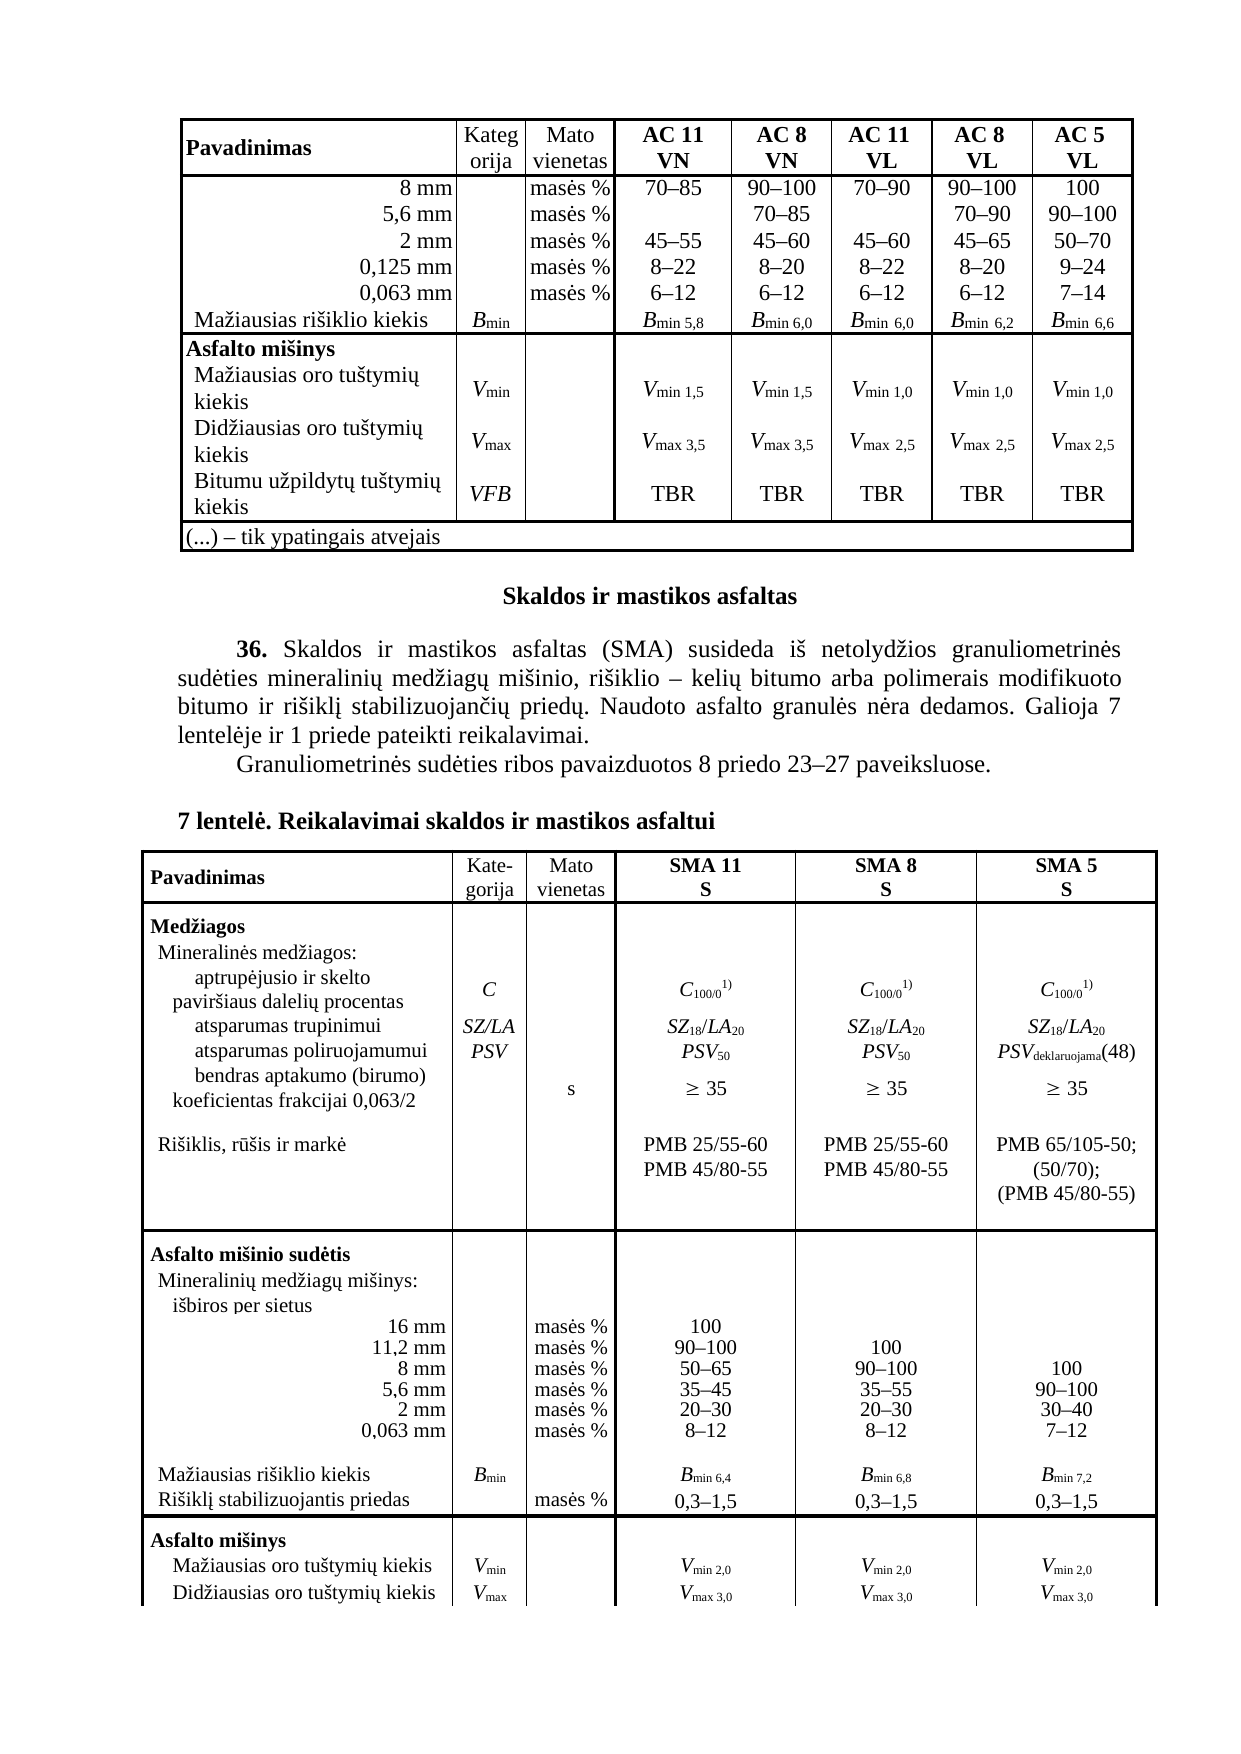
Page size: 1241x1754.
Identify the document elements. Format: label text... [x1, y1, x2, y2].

table_cell Rišiklis, rūšis ir markė [144, 1133, 452, 1229]
table_cell 70–85 [732, 200, 736, 227]
table_cell 8–22 [727, 253, 731, 279]
table_cell masės % [527, 1314, 614, 1335]
table_cell [977, 1232, 1155, 1266]
table_cell 5,6 mm [183, 200, 194, 227]
table_cell [832, 200, 836, 227]
table_header AC 8 VN [827, 121, 831, 174]
table_cell Medžiagos [144, 904, 452, 938]
table_cell masės % [527, 1335, 614, 1356]
table_cell [977, 904, 1155, 938]
table_cell 6–12 [832, 279, 836, 306]
table_cell SZ18/LA20 [977, 1014, 1155, 1038]
table_cell 5,6 mm [144, 1377, 452, 1397]
table_cell [144, 1112, 452, 1132]
table_cell [453, 1112, 526, 1132]
table_cell  35 [617, 1064, 795, 1112]
table_cell [453, 1418, 526, 1439]
table_cell Asfalto mišinys [144, 1518, 452, 1552]
table_cell [453, 1266, 526, 1293]
table_cell masės % [527, 1418, 614, 1439]
table_header Kategorija [457, 121, 461, 174]
table_cell [457, 335, 461, 362]
table_cell [617, 1232, 795, 1266]
table_cell [457, 200, 461, 227]
table_cell [527, 1232, 614, 1266]
table_cell išbiros per sietus [144, 1293, 452, 1314]
table_cell 100 [617, 1314, 795, 1335]
table_cell masės % [527, 1398, 614, 1418]
table_cell VFB [457, 467, 525, 520]
table_cell 0,125 mm [183, 253, 194, 279]
table_cell Vmax 3,5 [732, 414, 831, 467]
table_cell [527, 965, 614, 1013]
table_cell [527, 938, 614, 965]
table_cell Vmin 2,0 [617, 1552, 795, 1579]
table_cell [527, 1266, 614, 1293]
table_cell Vmax 3,0 [796, 1579, 976, 1606]
table_cell [617, 1266, 795, 1293]
table_cell [526, 335, 530, 362]
table_cell 70–85 [827, 200, 831, 227]
table_cell [521, 177, 525, 200]
table_cell Vmin 1,5 [616, 362, 731, 414]
table_header Pavadinimas [144, 853, 452, 901]
table_cell PMB 25/55-60 PMB 45/80-55 [617, 1133, 795, 1229]
table_cell [827, 335, 831, 362]
table_cell [617, 1112, 795, 1132]
table_cell 0,3–1,5 [617, 1487, 795, 1514]
table_cell [617, 938, 795, 965]
table_header AC 8 VL [1028, 121, 1032, 174]
table_cell Didžiausias oro tuštymių kiekis [144, 1579, 452, 1606]
table_cell PSV50 [617, 1039, 795, 1063]
table_cell [796, 938, 976, 965]
text 7 lentelė. Reikalavimai skaldos ir mastikos asfaltui [177, 806, 1122, 835]
table_cell Bmin [453, 1460, 526, 1487]
table_cell [977, 1266, 1155, 1293]
table_cell 70–90 [1028, 200, 1032, 227]
table_cell [453, 1064, 526, 1112]
table_cell [453, 1439, 526, 1460]
table_cell [977, 1293, 1155, 1314]
table_cell 35–45 [617, 1377, 795, 1397]
table_cell masės % [527, 1377, 614, 1397]
table_cell [527, 1579, 614, 1606]
table_cell Mažiausias rišiklio kiekis [144, 1460, 452, 1487]
table_cell [527, 1518, 614, 1552]
table_cell [144, 1439, 452, 1460]
table_cell Vmax 2,5 [933, 414, 1032, 467]
table_cell atsparumas poliruojamumui [144, 1039, 452, 1063]
table_cell [453, 1335, 526, 1356]
table_cell [453, 1293, 526, 1314]
table_cell [527, 1133, 614, 1229]
table_cell [796, 1232, 976, 1266]
table_cell [453, 1487, 526, 1514]
table_cell [453, 1314, 526, 1335]
table_cell [453, 1356, 526, 1377]
table_cell [527, 904, 614, 938]
text 36. Skaldos ir mastikos asfaltas (SMA) susideda iš netolydžios granuliometrinės sudėties mineralinių medžiagų mišinio, rišiklio – kelių bitumo arba polimerais modifikuoto bitumo ir rišiklį stabilizuojančių priedų. Naudoto asfalto granulės nėra dedamos. Galioja 7 lentelėje ir 1 priede pateikti reikalavimai. [177, 634, 1122, 749]
table_cell [617, 1518, 795, 1552]
table_cell [527, 1552, 614, 1579]
table_cell [526, 414, 613, 467]
table_cell Vmin 1,0 [832, 362, 931, 414]
table_cell 100 [796, 1335, 976, 1356]
table_cell [521, 279, 525, 306]
table_cell 8–20 [1028, 253, 1032, 279]
table_cell 8–22 [832, 253, 836, 279]
table_cell Vmin 2,0 [796, 1552, 976, 1579]
table_cell 0,063 mm [144, 1418, 452, 1439]
table_cell [521, 227, 525, 253]
table_cell [832, 335, 836, 362]
table_cell [453, 1518, 526, 1552]
table_cell [453, 904, 526, 938]
table_cell 45–65 [1028, 227, 1032, 253]
table_cell [527, 1293, 614, 1314]
table_cell 20–30 [617, 1398, 795, 1418]
table_cell C100/01) [977, 965, 1155, 1013]
table_cell [977, 1518, 1155, 1552]
table_cell s [527, 1064, 614, 1112]
table_cell [453, 938, 526, 965]
table_cell Vmax 3,5 [616, 414, 731, 467]
table_cell [977, 1314, 1155, 1335]
table_cell TBR [933, 467, 1032, 520]
table_cell PMB 25/55-60 PMB 45/80-55 [796, 1133, 976, 1229]
table_cell 8 mm [452, 177, 456, 200]
table_cell [796, 1266, 976, 1293]
table_cell masės % [527, 1487, 614, 1514]
table_cell [732, 335, 736, 362]
table_cell [527, 1112, 614, 1132]
table_cell Vmax [453, 1579, 526, 1606]
table_cell Vmax 2,5 [832, 414, 931, 467]
table_cell 7–12 [977, 1418, 1155, 1439]
table_cell [617, 1293, 795, 1314]
table_cell SZ18/LA20 [796, 1014, 976, 1038]
table_header Kate-gorija [453, 853, 526, 901]
table_cell PSVdeklaruojama(48) [977, 1039, 1155, 1063]
table_cell bendras aptakumo (birumo) koeficientas frakcijai 0,063/2 [144, 1064, 452, 1112]
table_cell [727, 200, 731, 227]
table_cell Bmin 7,2 [977, 1460, 1155, 1487]
table_cell [453, 1232, 526, 1266]
table_cell [453, 1398, 526, 1418]
table_cell Mineralinių medžiagų mišinys: [144, 1266, 452, 1293]
table_cell 100 [977, 1356, 1155, 1377]
table_cell 6–12 [732, 279, 736, 306]
table_cell Vmin 2,0 [977, 1552, 1155, 1579]
table_cell [453, 1377, 526, 1397]
table_cell [526, 362, 613, 414]
table_cell 16 mm [144, 1314, 452, 1335]
table_header Pavadinimas [183, 121, 456, 174]
text Granuliometrinės sudėties ribos pavaizduotos 8 priedo 23–27 paveiksluose. [177, 749, 1122, 778]
table_cell [526, 467, 613, 520]
table_cell [796, 1439, 976, 1460]
table_cell Vmax [457, 414, 525, 467]
table_cell TBR [1033, 467, 1131, 520]
table_cell Vmin 1,0 [933, 362, 1032, 414]
table_cell [977, 938, 1155, 965]
table_cell 45–60 [827, 227, 831, 253]
table_cell SZ18/LA20 [617, 1014, 795, 1038]
table_cell PSV [453, 1039, 526, 1063]
table_cell 45–60 [832, 227, 836, 253]
table_cell 45–55 [727, 227, 731, 253]
table_cell C100/01) [617, 965, 795, 1013]
table_cell [977, 1335, 1155, 1356]
table_cell [527, 1014, 614, 1038]
table_cell 0,3–1,5 [796, 1487, 976, 1514]
table_cell Bmin [457, 306, 461, 332]
table_header SMA 8 S [796, 853, 976, 901]
table_cell Mineralinės medžiagos: [144, 938, 452, 965]
table_cell [521, 253, 525, 279]
table_cell Asfalto mišinio sudėtis [144, 1232, 452, 1266]
table_cell Vmin 1,0 [1033, 362, 1131, 414]
text Skaldos ir mastikos asfaltas [177, 581, 1122, 610]
table_cell 20–30 [796, 1398, 976, 1418]
table_cell [617, 904, 795, 938]
table_cell [977, 1112, 1155, 1132]
table_cell 8 mm [144, 1356, 452, 1377]
table_cell TBR [732, 467, 831, 520]
table_cell PSV50 [796, 1039, 976, 1063]
table_cell [457, 279, 461, 306]
table_cell [521, 335, 525, 362]
table_cell 8–12 [617, 1418, 795, 1439]
table_cell C [453, 965, 526, 1013]
table_cell [796, 1314, 976, 1335]
table_cell Bmin [521, 306, 525, 332]
table_cell 90–100 [977, 1377, 1155, 1397]
table_cell [457, 227, 461, 253]
table_cell [527, 1439, 614, 1460]
table_cell Vmin [453, 1552, 526, 1579]
table_header AC 11 VL [832, 121, 836, 174]
table_cell masės % [527, 1356, 614, 1377]
table_cell Rišiklį stabilizuojantis priedas [144, 1487, 452, 1514]
table_cell 2 mm [144, 1398, 452, 1418]
table_header SMA 5 S [977, 853, 1155, 901]
table_cell 6–12 [827, 279, 831, 306]
table_cell Vmax 3,0 [617, 1579, 795, 1606]
table_cell 11,2 mm [144, 1335, 452, 1356]
table_cell TBR [616, 467, 731, 520]
table_cell 50–65 [617, 1356, 795, 1377]
table_cell 8–20 [732, 253, 736, 279]
table_cell TBR [832, 467, 931, 520]
table_cell 2 mm [452, 227, 456, 253]
table_cell Vmax 3,0 [977, 1579, 1155, 1606]
table_header SMA 11 S [617, 853, 795, 901]
table_cell [457, 253, 461, 279]
table_header AC 11 VN [727, 121, 731, 174]
table_cell Bmin 6,8 [796, 1460, 976, 1487]
table_cell [796, 1293, 976, 1314]
table_cell SZ/LA [453, 1014, 526, 1038]
table_cell 0,063 mm [183, 279, 194, 306]
table_header Mato vienetas [527, 853, 614, 901]
table_cell 2 mm [183, 227, 194, 253]
table_cell 35–55 [796, 1377, 976, 1397]
table_header Kategorija [521, 121, 525, 174]
table_cell Mažiausias oro tuštymių kiekis [144, 1552, 452, 1579]
table_cell  35 [796, 1064, 976, 1112]
table_cell [527, 1039, 614, 1063]
table_cell C100/01) [796, 965, 976, 1013]
table_cell [617, 1439, 795, 1460]
table_cell Bmin 6,4 [617, 1460, 795, 1487]
table_cell [796, 1518, 976, 1552]
table_cell [727, 335, 731, 362]
table_cell Vmin 1,5 [732, 362, 831, 414]
table_cell [977, 1439, 1155, 1460]
table_cell Vmax 2,5 [1033, 414, 1131, 467]
table_cell [527, 1460, 614, 1487]
table_cell 8 mm [183, 177, 194, 200]
table_cell [796, 904, 976, 938]
table_header AC 8 VN [732, 121, 736, 174]
table_cell 90–100 [796, 1356, 976, 1377]
table_cell 8–12 [796, 1418, 976, 1439]
table_cell 6–12 [727, 279, 731, 306]
table_cell aptrupėjusio ir skelto paviršiaus dalelių procentas [144, 965, 452, 1013]
table_cell [457, 177, 461, 200]
table_cell [526, 306, 530, 332]
table_cell 0,3–1,5 [977, 1487, 1155, 1514]
table_cell 6–12 [1028, 279, 1032, 306]
table_cell  35 [977, 1064, 1155, 1112]
table_cell Vmin [457, 362, 525, 414]
table_cell [521, 200, 525, 227]
table_cell 8–20 [827, 253, 831, 279]
table_cell [796, 1112, 976, 1132]
table_cell 30–40 [977, 1398, 1155, 1418]
table_cell 45–60 [732, 227, 736, 253]
table_cell 90–100 [617, 1335, 795, 1356]
table_cell atsparumas trupinimui [144, 1014, 452, 1038]
table_cell PMB 65/105-50; (50/70); (PMB 45/80-55) [977, 1133, 1155, 1229]
table_cell [453, 1133, 526, 1229]
table_cell [1028, 335, 1032, 362]
